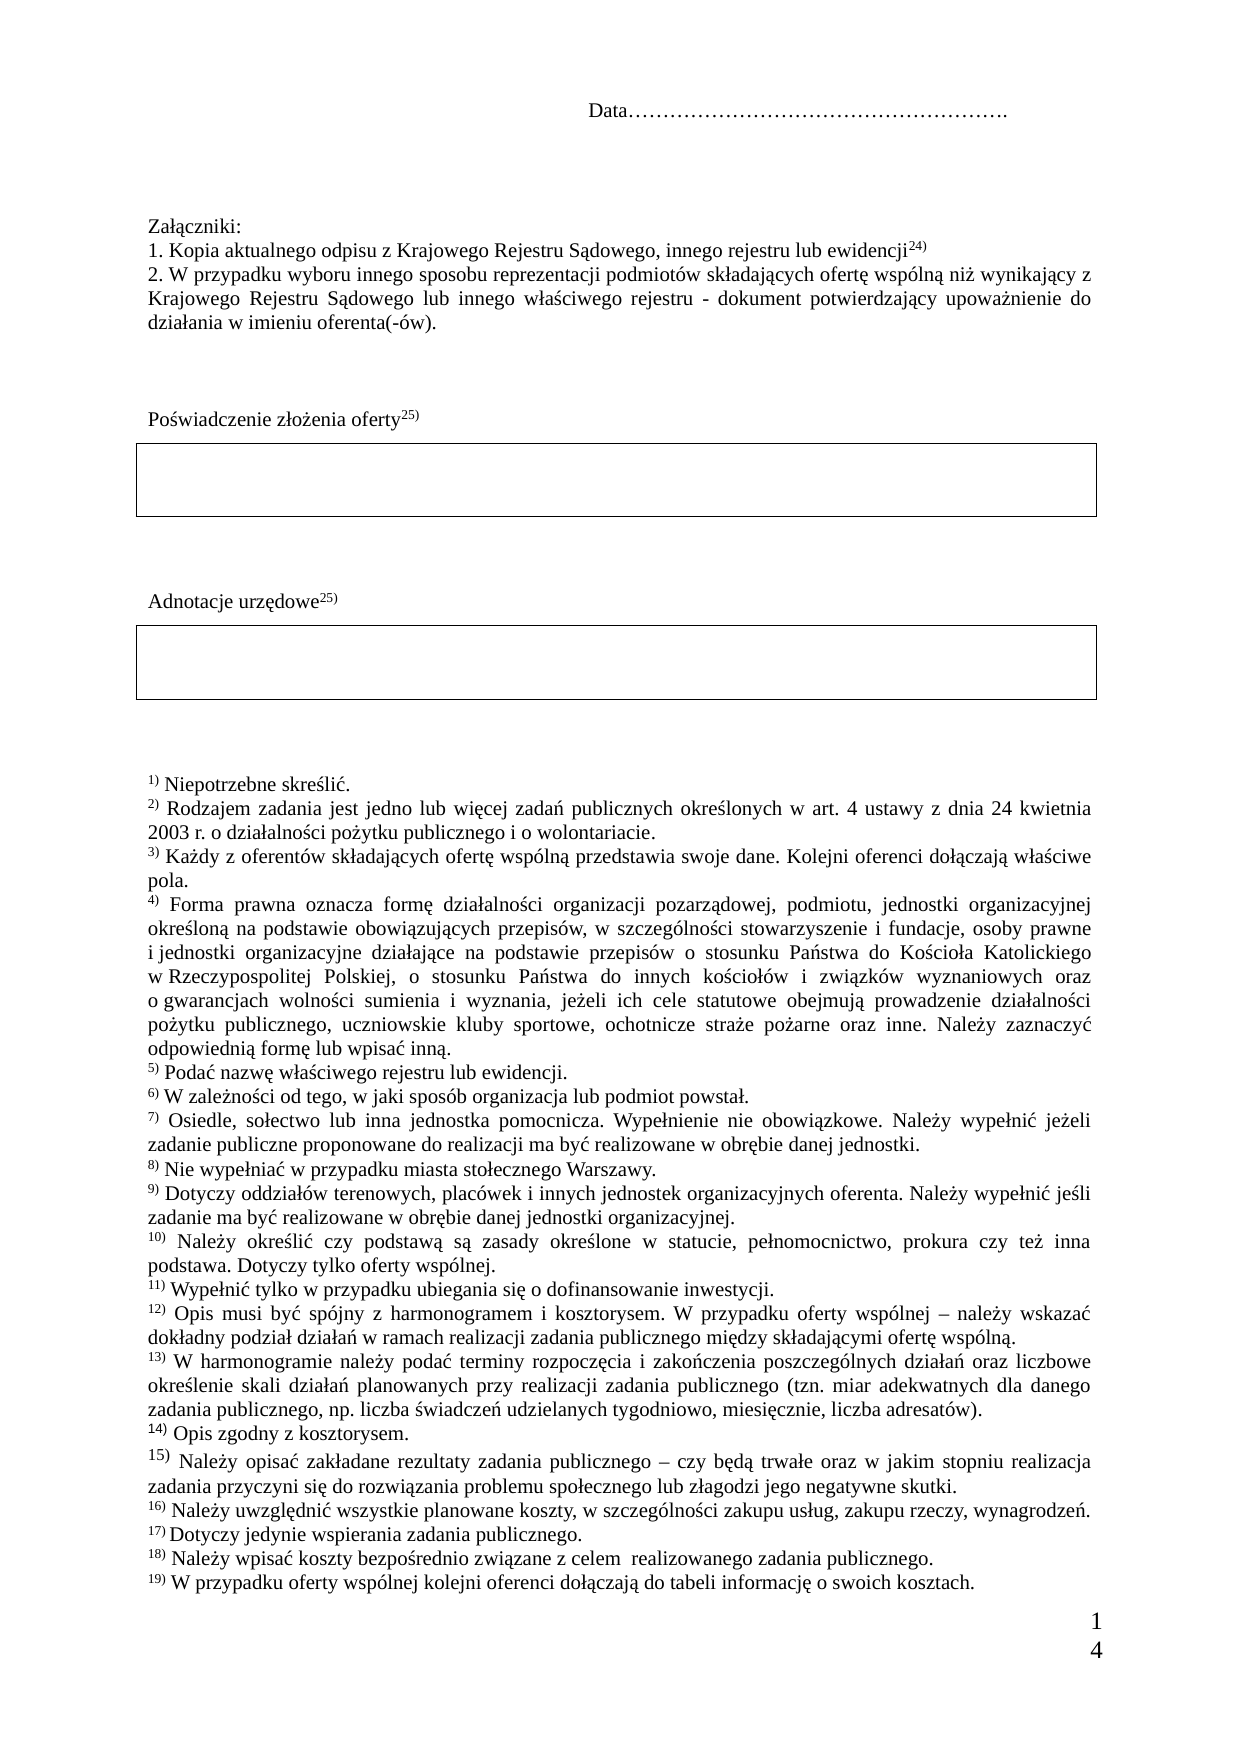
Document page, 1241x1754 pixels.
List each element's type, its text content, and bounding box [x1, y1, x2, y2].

text 8) Nie wypełniać w przypadku miasta stołecznego Warszawy. [148, 1156, 1092, 1181]
text 3) Każdy z oferentów składających ofertę wspólną przedstawia swoje dane. Kolejni oferenci dołączają właściwe pola. [148, 844, 1092, 892]
text 14) Opis zgodny z kosztorysem. [148, 1421, 1092, 1445]
text 5) Podać nazwę właściwego rejestru lub ewidencji. [148, 1060, 1092, 1084]
text 18) Należy wpisać koszty bezpośrednio związane z celem realizowanego zadania publicznego. [148, 1546, 1092, 1570]
text 12) Opis musi być spójny z harmonogramem i kosztorysem. W przypadku oferty wspólnej – należy wskazać dokładny podział działań w ramach realizacji zadania publicznego między składającymi ofertę wspólną. [148, 1301, 1092, 1349]
text 9) Dotyczy oddziałów terenowych, placówek i innych jednostek organizacyjnych oferenta. Należy wypełnić jeśli zadanie ma być realizowane w obrębie danej jednostki organizacyjnej. [148, 1181, 1092, 1229]
text 2) Rodzajem zadania jest jedno lub więcej zadań publicznych określonych w art. 4 ustawy z dnia 24 kwietnia 2003 r. o działalności pożytku publicznego i o wolontariacie. [148, 796, 1092, 844]
text 11) Wypełnić tylko w przypadku ubiegania się o dofinansowanie inwestycji. [148, 1277, 1092, 1301]
text 2. W przypadku wyboru innego sposobu reprezentacji podmiotów składających ofertę wspólną niż wynikający z Krajowego Rejestru Sądowego lub innego właściwego rejestru - dokument potwierdzający upoważnienie do działania w imieniu oferenta(-ów). [148, 262, 1092, 334]
text Adnotacje urzędowe25) [148, 589, 1092, 613]
text 7) Osiedle, sołectwo lub inna jednostka pomocnicza. Wypełnienie nie obowiązkowe. Należy wypełnić jeżeli zadanie publiczne proponowane do realizacji ma być realizowane w obrębie danej jednostki. [148, 1108, 1092, 1156]
text 10) Należy określić czy podstawą są zasady określone w statucie, pełnomocnictwo, prokura czy też inna podstawa. Dotyczy tylko oferty wspólnej. [148, 1229, 1092, 1277]
text 17) Dotyczy jedynie wspierania zadania publicznego. [148, 1522, 1092, 1546]
text 4) Forma prawna oznacza formę działalności organizacji pozarządowej, podmiotu, jednostki organizacyjnej określoną na podstawie obowiązujących przepisów, w szczególności stowarzyszenie i fundacje, osoby prawne i jednostki organizacyjne działające na podstawie przepisów o stosunku Państwa do Kościoła Katolickiego w Rzeczypospolitej Polskiej, o stosunku Państwa do innych kościołów i związków wyznaniowych oraz o gwarancjach wolności sumienia i wyznania, jeżeli ich cele statutowe obejmują prowadzenie działalności pożytku publicznego, uczniowskie kluby sportowe, ochotnicze straże pożarne oraz inne. Należy zaznaczyć odpowiednią formę lub wpisać inną. [148, 892, 1092, 1060]
text 1. Kopia aktualnego odpisu z Krajowego Rejestru Sądowego, innego rejestru lub ewidencji24) [148, 238, 1092, 262]
table_header [137, 444, 1096, 516]
text 13) W harmonogramie należy podać terminy rozpoczęcia i zakończenia poszczególnych działań oraz liczbowe określenie skali działań planowanych przy realizacji zadania publicznego (tzn. miar adekwatnych dla danego zadania publicznego, np. liczba świadczeń udzielanych tygodniowo, miesięcznie, liczba adresatów). [148, 1349, 1092, 1421]
table_header Data………………………………………………. [493, 74, 1092, 140]
text 16) Należy uwzględnić wszystkie planowane koszty, w szczególności zakupu usług, zakupu rzeczy, wynagrodzeń. [148, 1498, 1092, 1522]
text 1) Niepotrzebne skreślić. [148, 771, 1092, 796]
text Poświadczenie złożenia oferty25) [148, 407, 1092, 431]
text 6) W zależności od tego, w jaki sposób organizacja lub podmiot powstał. [148, 1084, 1092, 1108]
text Załączniki: [148, 213, 1092, 238]
text 15) Należy opisać zakładane rezultaty zadania publicznego – czy będą trwałe oraz w jakim stopniu realizacja zadania przyczyni się do rozwiązania problemu społecznego lub złagodzi jego negatywne skutki. [148, 1445, 1092, 1498]
table_header [137, 626, 1096, 698]
text 19) W przypadku oferty wspólnej kolejni oferenci dołączają do tabeli informację o swoich kobiorca/Zleceniobiorcy* ferenta, jak i zekazania 15151515151515151515151515151515151515151515151515151515151515151515151515151515151515151515151515151515151515151515kkkosztach. [148, 1570, 1092, 1594]
